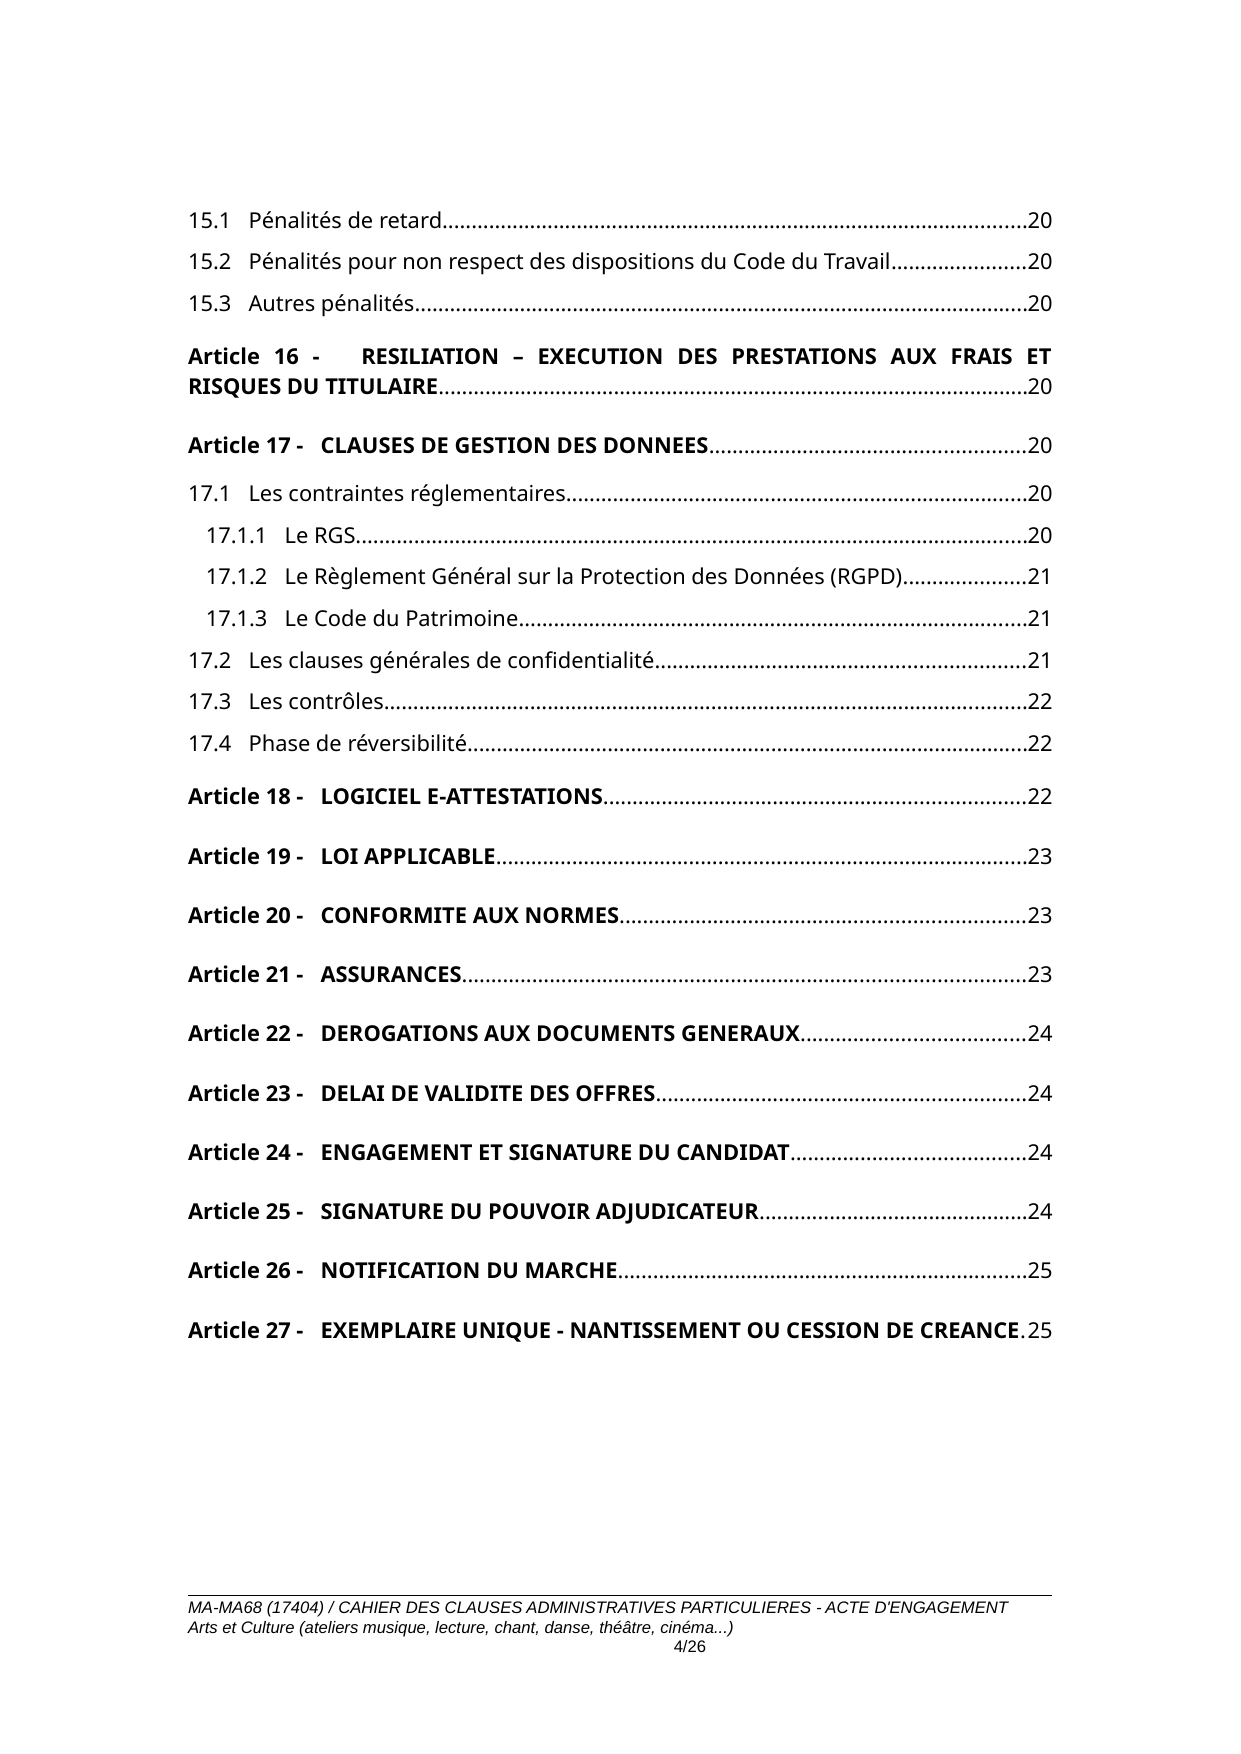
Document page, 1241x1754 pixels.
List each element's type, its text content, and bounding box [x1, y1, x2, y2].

text Article 19 - LOI APPLICABLE 23 [188, 841, 1052, 870]
text Article 17 - CLAUSES DE GESTION DES DONNEES 20 [188, 430, 1052, 460]
text Article 24 - ENGAGEMENT ET SIGNATURE DU CANDIDAT 24 [188, 1137, 1052, 1167]
text 17.1.1 Le RGS 20 [206, 519, 1052, 549]
text Article 20 - CONFORMITE AUX NORMES 23 [188, 900, 1052, 930]
text Article 18 - LOGICIEL E-ATTESTATIONS 22 [188, 781, 1052, 811]
text 17.1.3 Le Code du Patrimoine 21 [206, 603, 1052, 633]
text Article 26 - NOTIFICATION DU MARCHE 25 [188, 1256, 1052, 1285]
text Article 27 - EXEMPLAIRE UNIQUE - NANTISSEMENT OU CESSION DE CREANCE 25 [188, 1315, 1052, 1344]
text Article 21 - ASSURANCES 23 [188, 959, 1052, 989]
text 17.2 Les clauses générales de confidentialité 21 [188, 644, 1052, 674]
text 17.3 Les contrôles 22 [188, 686, 1052, 716]
text Article 16 - RESILIATION – EXECUTION DES PRESTATIONS AUX FRAIS ET RISQUES DU TITULAIRE 20 [188, 341, 1052, 401]
text 15.1 Pénalités de retard 20 [188, 204, 1052, 234]
text 17.4 Phase de réversibilité 22 [188, 728, 1052, 758]
text 15.3 Autres pénalités 20 [188, 288, 1052, 318]
text 17.1.2 Le Règlement Général sur la Protection des Données (RGPD) 21 [206, 561, 1052, 591]
text 17.1 Les contraintes réglementaires 20 [188, 478, 1052, 508]
text 15.2 Pénalités pour non respect des dispositions du Code du Travail 20 [188, 246, 1052, 276]
text Article 23 - DELAI DE VALIDITE DES OFFRES 24 [188, 1078, 1052, 1107]
text Article 25 - SIGNATURE DU POUVOIR ADJUDICATEUR 24 [188, 1196, 1052, 1226]
text Article 22 - DEROGATIONS AUX DOCUMENTS GENERAUX 24 [188, 1018, 1052, 1048]
